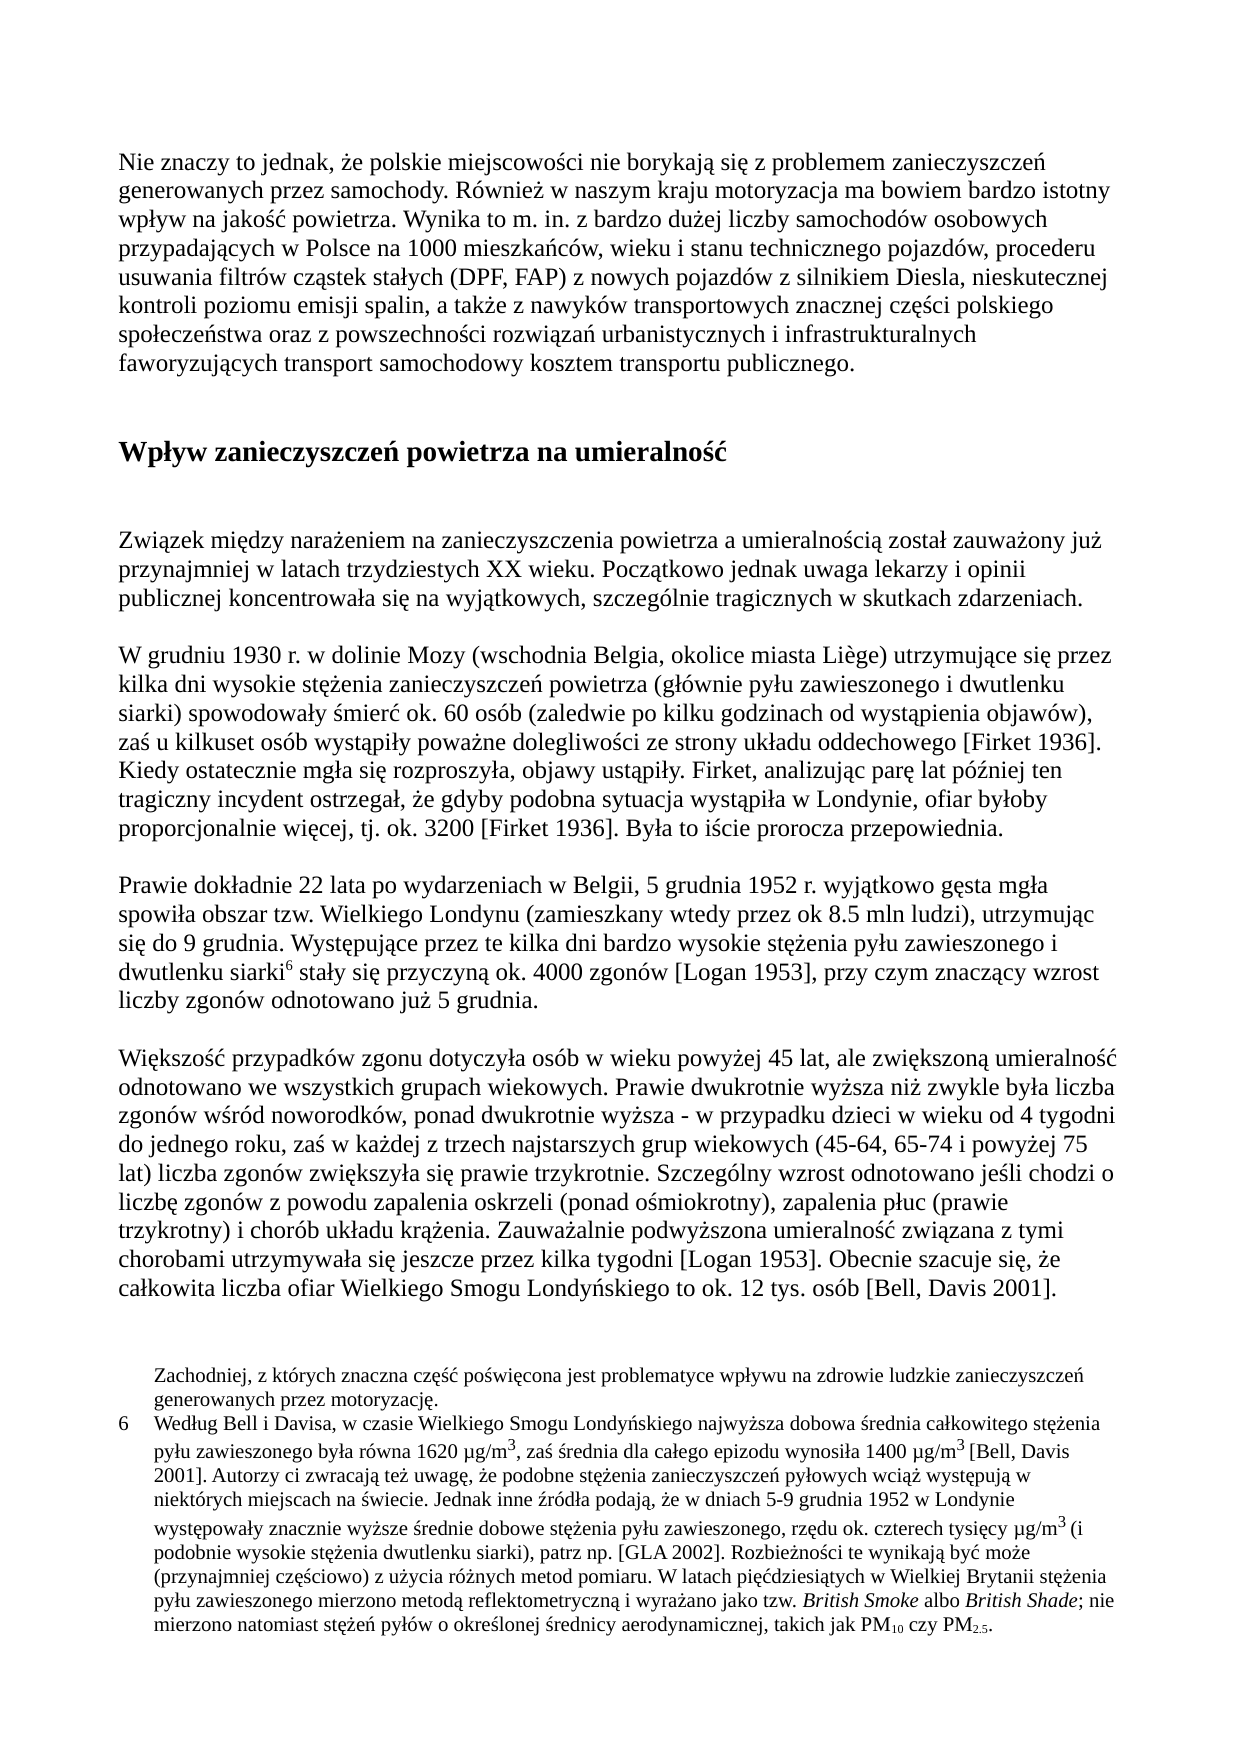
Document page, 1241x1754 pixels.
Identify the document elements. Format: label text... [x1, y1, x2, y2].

text Związek między narażeniem na zanieczyszczenia powietrza a umieralnością został zauważony już przynajmniej w latach trzydziestych XX wieku. Początkowo jednak uwaga lekarzy i opinii publicznej koncentrowała się na wyjątkowych, szczególnie tragicznych w skutkach zdarzeniach. [118, 525, 1122, 612]
text W grudniu 1930 r. w dolinie Mozy (wschodnia Belgia, okolice miasta Liège) utrzymujące się przez kilka dni wysokie stężenia zanieczyszczeń powietrza (głównie pyłu zawieszonego i dwutlenku siarki) spowodowały śmierć ok. 60 osób (zaledwie po kilku godzinach od wystąpienia objawów), zaś u kilkuset osób wystąpiły poważne dolegliwości ze strony układu oddechowego [Firket 1936]. Kiedy ostatecznie mgła się rozproszyła, objawy ustąpiły. Firket, analizując parę lat później ten tragiczny incydent ostrzegał, że gdyby podobna sytuacja wystąpiła w Londynie, ofiar byłoby proporcjonalnie więcej, tj. ok. 3200 [Firket 1936]. Była to iście prorocza przepowiednia. [118, 640, 1122, 842]
text Prawie dokładnie 22 lata po wydarzeniach w Belgii, 5 grudnia 1952 r. wyjątkowo gęsta mgła spowiła obszar tzw. Wielkiego Londynu (zamieszkany wtedy przez ok 8.5 mln ludzi), utrzymując się do 9 grudnia. Występujące przez te kilka dni bardzo wysokie stężenia pyłu zawieszonego i dwutlenku siarki stały się przyczyną ok. 4000 zgonów [Logan 1953], przy czym znaczący wzrost liczby zgonów odnotowano już 5 grudnia. [118, 870, 1122, 1014]
text Większość przypadków zgonu dotyczyła osób w wieku powyżej 45 lat, ale zwiększoną umieralność odnotowano we wszystkich grupach wiekowych. Prawie dwukrotnie wyższa niż zwykle była liczba zgonów wśród noworodków, ponad dwukrotnie wyższa - w przypadku dzieci w wieku od 4 tygodni do jednego roku, zaś w każdej z trzech najstarszych grup wiekowych (45-64, 65-74 i powyżej 75 lat) liczba zgonów zwiększyła się prawie trzykrotnie. Szczególny wzrost odnotowano jeśli chodzi o liczbę zgonów z powodu zapalenia oskrzeli (ponad ośmiokrotny), zapalenia płuc (prawie trzykrotny) i chorób układu krążenia. Zauważalnie podwyższona umieralność związana z tymi chorobami utrzymywała się jeszcze przez kilka tygodni [Logan 1953]. Obecnie szacuje się, że całkowita liczba ofiar Wielkiego Smogu Londyńskiego to ok. 12 tys. osób [Bell, Davis 2001]. [118, 1043, 1122, 1302]
text Według Bell i Davisa, w czasie Wielkiego Smogu Londyńskiego najwyższa dobowa średnia całkowitego stężenia pyłu zawieszonego była równa 1620 µg/m3, zaś średnia dla całego epizodu wynosiła 1400 µg/m3 [Bell, Davis 2001]. Autorzy ci zwracają też uwagę, że podobne stężenia zanieczyszczeń pyłowych wciąż występują w niektórych miejscach na świecie. Jednak inne źródła podają, że w dniach 5-9 grudnia 1952 w Londynie występowały znacznie wyższe średnie dobowe stężenia pyłu zawieszonego, rzędu ok. czterech tysięcy µg/m3 (i podobnie wysokie stężenia dwutlenku siarki), patrz np. [GLA 2002]. Rozbieżności te wynikają być może (przynajmniej częściowo) z użycia różnych metod pomiaru. W latach pięćdziesiątych w Wielkiej Brytanii stężenia pyłu zawieszonego mierzono metodą reflektometryczną i wyrażano jako tzw. British Smoke albo British Shade; nie mierzono natomiast stężeń pyłów o określonej średnicy aerodynamicznej, takich jak PM10 czy PM2.5. [118, 1411, 1122, 1636]
text Wpływ zanieczyszczeń powietrza na umieralność [118, 434, 1122, 468]
text Zachodniej, z których znaczna część poświęcona jest problematyce wpływu na zdrowie ludzkie zanieczyszczeń generowanych przez motoryzację. [118, 1363, 1122, 1411]
text Nie znaczy to jednak, że polskie miejscowości nie borykają się z problemem zanieczyszczeń generowanych przez samochody. Również w naszym kraju motoryzacja ma bowiem bardzo istotny wpływ na jakość powietrza. Wynika to m. in. z bardzo dużej liczby samochodów osobowych przypadających w Polsce na 1000 mieszkańców, wieku i stanu technicznego pojazdów, procederu usuwania filtrów cząstek stałych (DPF, FAP) z nowych pojazdów z silnikiem Diesla, nieskutecznej kontroli poziomu emisji spalin, a także z nawyków transportowych znacznej części polskiego społeczeństwa oraz z powszechności rozwiązań urbanistycznych i infrastrukturalnych faworyzujących transport samochodowy kosztem transportu publicznego. [118, 147, 1122, 377]
